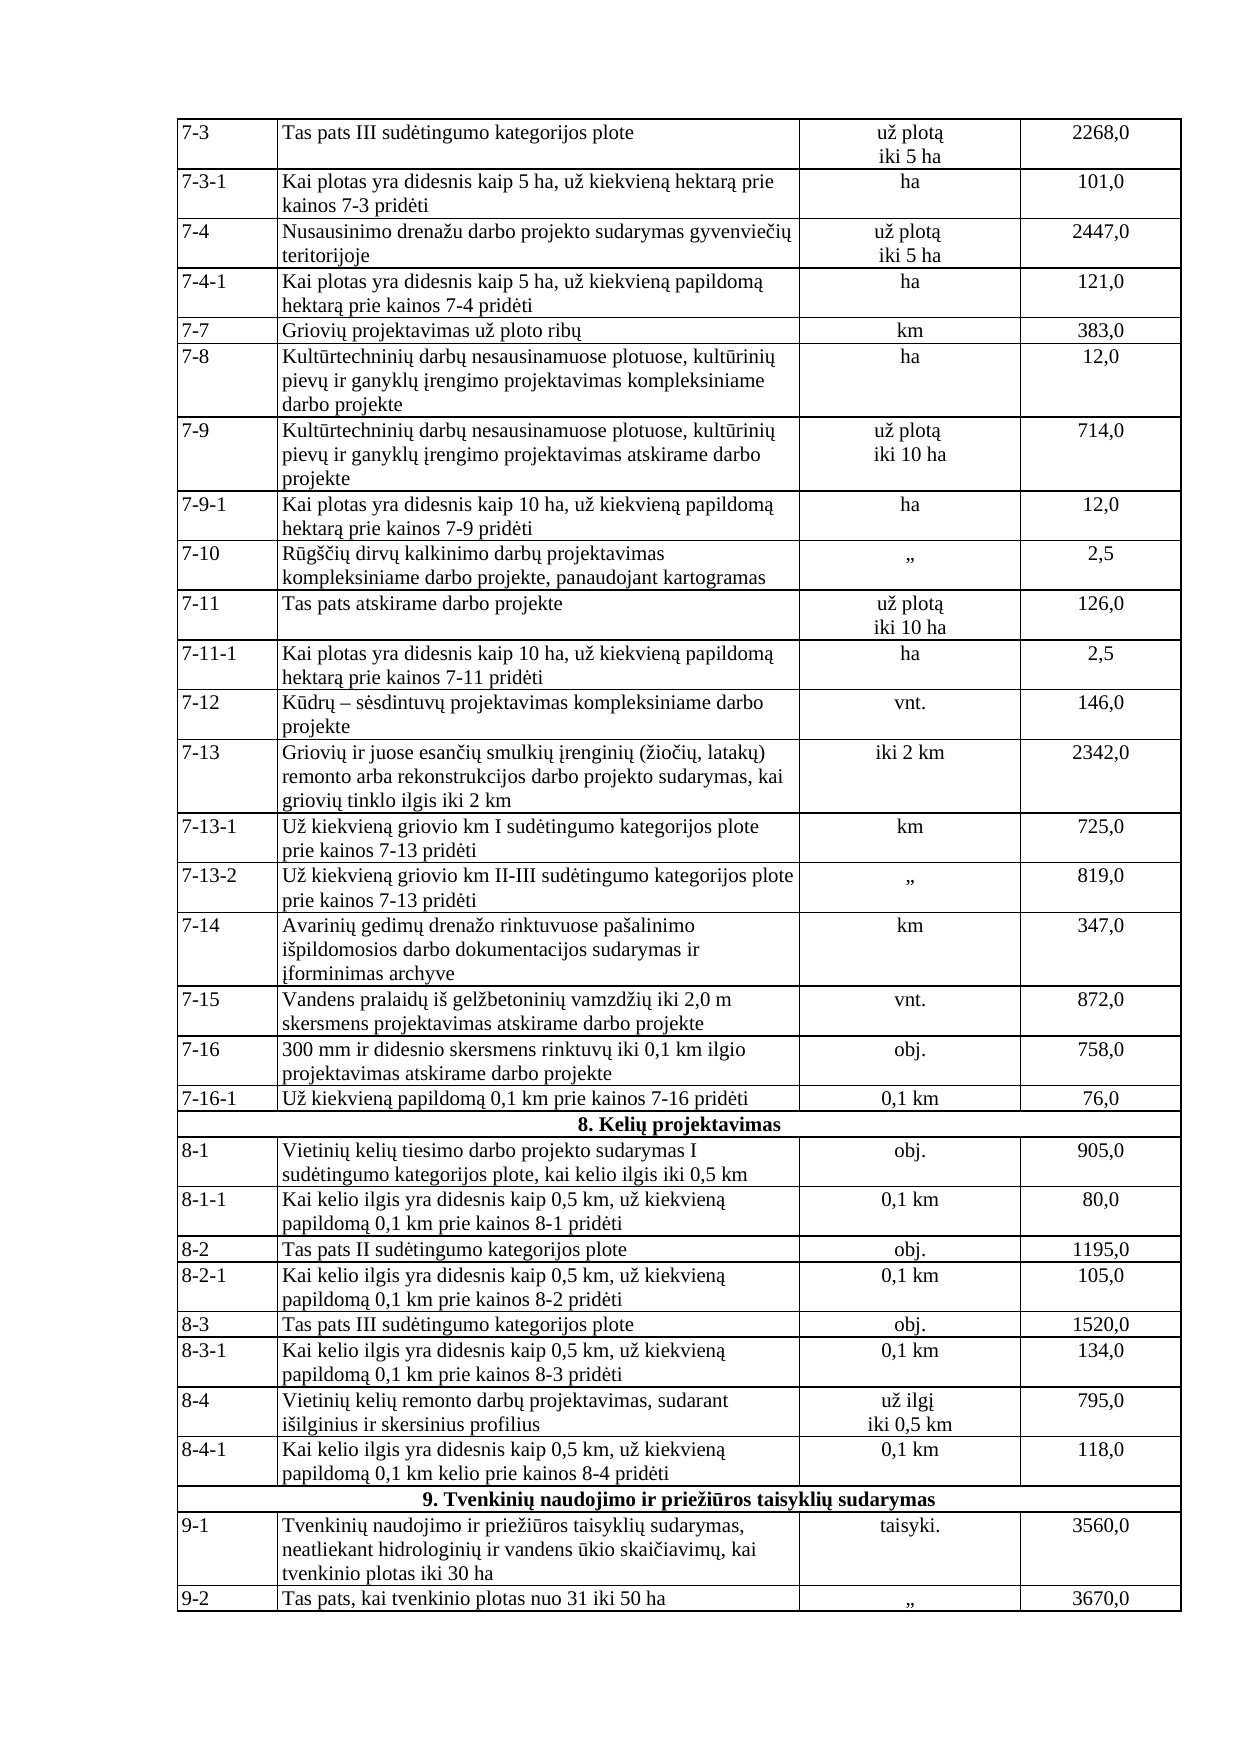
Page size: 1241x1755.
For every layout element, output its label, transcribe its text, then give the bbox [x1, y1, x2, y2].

table_cell taisyki. [800, 1513, 1020, 1585]
table_cell 300 mm ir didesnio skersmens rinktuvų iki 0,1 km ilgio projektavimas atskirame darbo projekte [278, 1037, 799, 1085]
table_cell 8-4 [178, 1388, 277, 1436]
table_cell Tvenkinių naudojimo ir priežiūros taisyklių sudarymas, neatliekant hidrologinių ir vandens ūkio skaičiavimų, kai tvenkinio plotas iki 30 ha [278, 1513, 799, 1585]
table_cell Kai kelio ilgis yra didesnis kaip 0,5 km, už kiekvieną papildomą 0,1 km kelio prie kainos 8-4 pridėti [278, 1437, 799, 1485]
table_cell 7-10 [178, 541, 277, 589]
table_cell 7-16 [178, 1037, 277, 1085]
table_cell 3560,0 [1021, 1513, 1180, 1585]
table_cell Vietinių kelių tiesimo darbo projekto sudarymas I sudėtingumo kategorijos plote, kai kelio ilgis iki 0,5 km [278, 1138, 799, 1186]
table_cell 7-13-2 [178, 863, 277, 912]
table_cell 7-15 [178, 987, 277, 1035]
table_cell Avarinių gedimų drenažo rinktuvuose pašalinimo išpildomosios darbo dokumentacijos sudarymas ir įforminimas archyve [278, 913, 799, 985]
table_cell 7-4 [178, 219, 277, 267]
table_cell iki 2 km [800, 740, 1020, 812]
table_cell Kai kelio ilgis yra didesnis kaip 0,5 km, už kiekvieną papildomą 0,1 km prie kainos 8-3 pridėti [278, 1338, 799, 1386]
table_cell Kai plotas yra didesnis kaip 10 ha, už kiekvieną papildomą hektarą prie kainos 7-9 pridėti [278, 492, 799, 540]
table_cell Nusausinimo drenažu darbo projekto sudarymas gyvenviečių teritorijoje [278, 219, 799, 267]
table_cell Už kiekvieną papildomą 0,1 km prie kainos 7-16 pridėti [278, 1086, 799, 1110]
table_cell 1520,0 [1021, 1312, 1180, 1336]
table_cell Rūgščių dirvų kalkinimo darbų projektavimas kompleksiniame darbo projekte, panaudojant kartogramas [278, 541, 799, 589]
table_cell 12,0 [1021, 344, 1180, 416]
table_cell 714,0 [1021, 418, 1180, 490]
table_cell 7-3 [178, 120, 277, 168]
table_cell 7-4-1 [178, 269, 277, 317]
table_cell 8-1-1 [178, 1187, 277, 1235]
table_cell 7-13-1 [178, 814, 277, 862]
table_cell 347,0 [1021, 913, 1180, 985]
table_cell 101,0 [1021, 170, 1180, 217]
table_cell 7-14 [178, 913, 277, 985]
table_cell 0,1 km [800, 1086, 1020, 1110]
table_cell „ [800, 863, 1020, 912]
table_cell 105,0 [1021, 1263, 1180, 1311]
table_cell 118,0 [1021, 1437, 1180, 1485]
table_cell 8-3-1 [178, 1338, 277, 1386]
table_cell 9-2 [178, 1586, 277, 1610]
table_cell už plotą iki 10 ha [800, 418, 1020, 490]
table_cell 7-8 [178, 344, 277, 416]
table_cell ha [800, 492, 1020, 540]
table_cell ha [800, 269, 1020, 317]
table_cell 819,0 [1021, 863, 1180, 912]
table_cell 0,1 km [800, 1338, 1020, 1386]
table_cell 12,0 [1021, 492, 1180, 540]
table_cell 0,1 km [800, 1187, 1020, 1235]
table_cell „ [800, 541, 1020, 589]
table_cell Kultūrtechninių darbų nesausinamuose plotuose, kultūrinių pievų ir ganyklų įrengimo projektavimas kompleksiniame darbo projekte [278, 344, 799, 416]
table_cell 7-11 [178, 591, 277, 639]
table_cell obj. [800, 1037, 1020, 1085]
table_cell 758,0 [1021, 1037, 1180, 1085]
table_cell Kūdrų – sėsdintuvų projektavimas kompleksiniame darbo projekte [278, 690, 799, 738]
table_cell 8. Kelių projektavimas [178, 1112, 1180, 1136]
table_cell 7-13 [178, 740, 277, 812]
table_cell 2342,0 [1021, 740, 1180, 812]
table_cell „ [800, 1586, 1020, 1610]
table_cell už plotą iki 5 ha [800, 120, 1020, 168]
table_cell 2447,0 [1021, 219, 1180, 267]
table_cell 3670,0 [1021, 1586, 1180, 1610]
table_cell ha [800, 170, 1020, 217]
table_cell Tas pats atskirame darbo projekte [278, 591, 799, 639]
table_cell Tas pats III sudėtingumo kategorijos plote [278, 120, 799, 168]
table_cell 2,5 [1021, 541, 1180, 589]
table_cell 872,0 [1021, 987, 1180, 1035]
table_cell Vandens pralaidų iš gelžbetoninių vamzdžių iki 2,0 m skersmens projektavimas atskirame darbo projekte [278, 987, 799, 1035]
table_cell už plotą iki 10 ha [800, 591, 1020, 639]
table_cell Kai kelio ilgis yra didesnis kaip 0,5 km, už kiekvieną papildomą 0,1 km prie kainos 8-1 pridėti [278, 1187, 799, 1235]
table_cell km [800, 318, 1020, 342]
table_cell km [800, 913, 1020, 985]
table_cell 9-1 [178, 1513, 277, 1585]
table_cell 76,0 [1021, 1086, 1180, 1110]
table_cell 8-1 [178, 1138, 277, 1186]
table_cell Tas pats, kai tvenkinio plotas nuo 31 iki 50 ha [278, 1586, 799, 1610]
table_cell Vietinių kelių remonto darbų projektavimas, sudarant išilginius ir skersinius profilius [278, 1388, 799, 1436]
table_cell 121,0 [1021, 269, 1180, 317]
table_cell 1195,0 [1021, 1237, 1180, 1261]
table_cell 2,5 [1021, 641, 1180, 689]
table_cell 8-2 [178, 1237, 277, 1261]
table_cell Tas pats II sudėtingumo kategorijos plote [278, 1237, 799, 1261]
table_cell 8-2-1 [178, 1263, 277, 1311]
table_cell 134,0 [1021, 1338, 1180, 1386]
table_cell Griovių ir juose esančių smulkių įrenginių (žiočių, latakų) remonto arba rekonstrukcijos darbo projekto sudarymas, kai griovių tinklo ilgis iki 2 km [278, 740, 799, 812]
table_cell 7-16-1 [178, 1086, 277, 1110]
table_cell km [800, 814, 1020, 862]
table_cell 8-4-1 [178, 1437, 277, 1485]
table_cell 383,0 [1021, 318, 1180, 342]
table_cell Kultūrtechninių darbų nesausinamuose plotuose, kultūrinių pievų ir ganyklų įrengimo projektavimas atskirame darbo projekte [278, 418, 799, 490]
table_cell 146,0 [1021, 690, 1180, 738]
table_cell ha [800, 344, 1020, 416]
table_cell už plotą iki 5 ha [800, 219, 1020, 267]
table_cell 2268,0 [1021, 120, 1180, 168]
table_cell Už kiekvieną griovio km II-III sudėtingumo kategorijos plote prie kainos 7-13 pridėti [278, 863, 799, 912]
table_cell Kai plotas yra didesnis kaip 5 ha, už kiekvieną papildomą hektarą prie kainos 7-4 pridėti [278, 269, 799, 317]
table_cell obj. [800, 1237, 1020, 1261]
table_cell Griovių projektavimas už ploto ribų [278, 318, 799, 342]
table_cell Už kiekvieną griovio km I sudėtingumo kategorijos plote prie kainos 7-13 pridėti [278, 814, 799, 862]
table_cell 0,1 km [800, 1263, 1020, 1311]
table_cell Kai kelio ilgis yra didesnis kaip 0,5 km, už kiekvieną papildomą 0,1 km prie kainos 8-2 pridėti [278, 1263, 799, 1311]
table_cell 905,0 [1021, 1138, 1180, 1186]
table_cell 7-11-1 [178, 641, 277, 689]
table_cell 7-9 [178, 418, 277, 490]
table_cell 7-9-1 [178, 492, 277, 540]
table_cell už ilgį iki 0,5 km [800, 1388, 1020, 1436]
table_cell 7-3-1 [178, 170, 277, 217]
table_cell 7-12 [178, 690, 277, 738]
table_cell 126,0 [1021, 591, 1180, 639]
table_cell Tas pats III sudėtingumo kategorijos plote [278, 1312, 799, 1336]
table_cell 8-3 [178, 1312, 277, 1336]
table_cell 795,0 [1021, 1388, 1180, 1436]
table_cell Kai plotas yra didesnis kaip 5 ha, už kiekvieną hektarą prie kainos 7-3 pridėti [278, 170, 799, 217]
table_cell vnt. [800, 690, 1020, 738]
table_cell Kai plotas yra didesnis kaip 10 ha, už kiekvieną papildomą hektarą prie kainos 7-11 pridėti [278, 641, 799, 689]
table_cell obj. [800, 1138, 1020, 1186]
table_cell 725,0 [1021, 814, 1180, 862]
table_cell ha [800, 641, 1020, 689]
table_cell 80,0 [1021, 1187, 1180, 1235]
table_cell 0,1 km [800, 1437, 1020, 1485]
table_cell vnt. [800, 987, 1020, 1035]
table_cell obj. [800, 1312, 1020, 1336]
table_cell 7-7 [178, 318, 277, 342]
table_cell 9. Tvenkinių naudojimo ir priežiūros taisyklių sudarymas [178, 1487, 1180, 1511]
